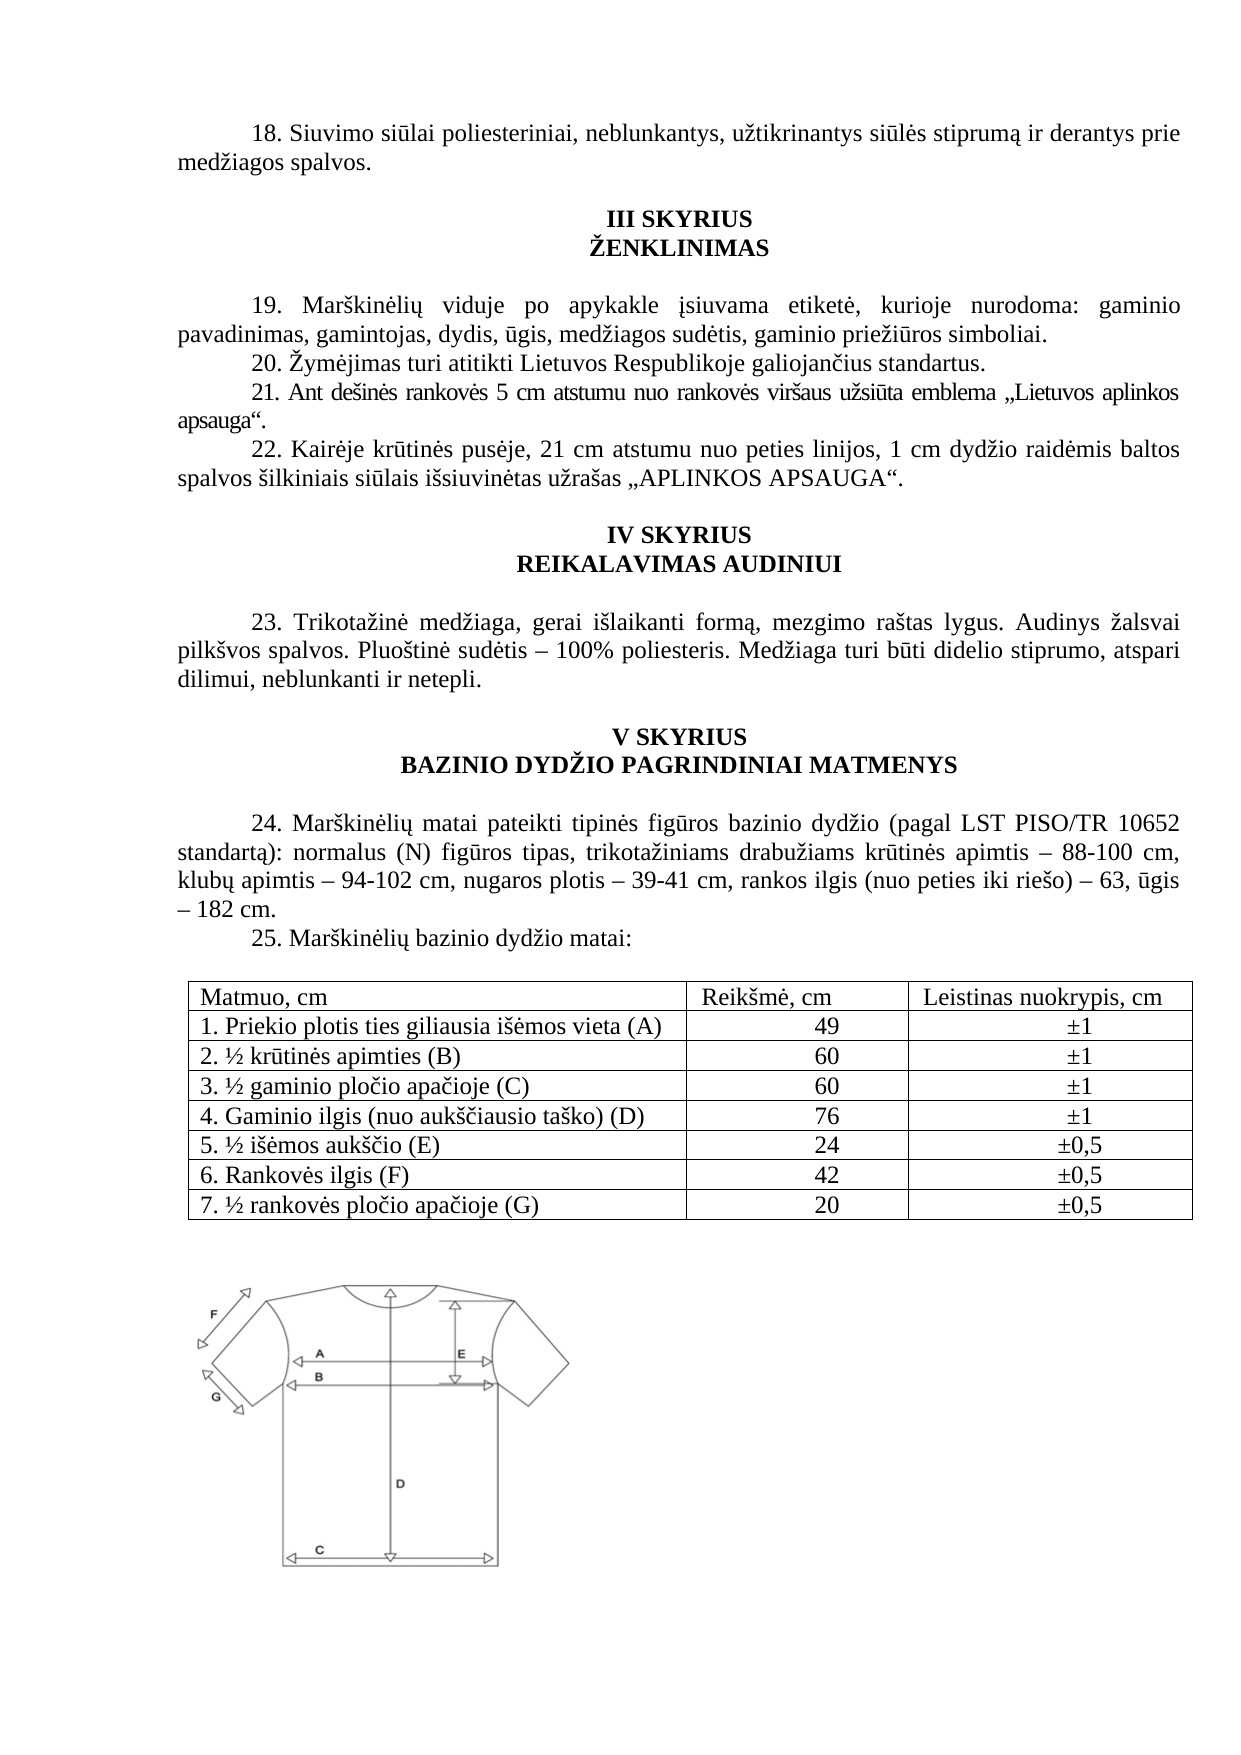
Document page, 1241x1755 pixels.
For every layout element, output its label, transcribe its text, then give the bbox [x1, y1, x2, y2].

table_cell 1. Priekio plotis ties giliausia išėmos vieta (A) [189, 1011, 686, 1040]
text 24. Marškinėlių matai pateikti tipinės figūros bazinio dydžio (pagal LST PISO/TR 10652 standartą): normalus (N) figūros tipas, trikotažiniams drabužiams krūtinės apimtis – 88-100 cm, klubų apimtis – 94-102 cm, nugaros plotis – 39-41 cm, rankos ilgis (nuo peties iki riešo) – 63, ūgis – 182 cm. [177, 808, 1181, 923]
table_cell ±1 [909, 1011, 1192, 1040]
table_cell 60 [687, 1041, 908, 1070]
table_cell 24 [687, 1131, 908, 1159]
table_cell 5. ½ išėmos aukščio (E) [189, 1131, 686, 1159]
table_cell 60 [687, 1071, 908, 1100]
text 23. Trikotažinė medžiaga, gerai išlaikanti formą, mezgimo raštas lygus. Audinys žalsvai pilkšvos spalvos. Pluoštinė sudėtis – 100% poliesteris. Medžiaga turi būti didelio stiprumo, atspari dilimui, neblunkanti ir netepli. [177, 607, 1181, 693]
table_cell 4. Gaminio ilgis (nuo aukščiausio taško) (D) [189, 1101, 686, 1129]
text 20. Žymėjimas turi atitikti Lietuvos Respublikoje galiojančius standartus. [177, 348, 1181, 377]
table_cell 7. ½ rankovės pločio apačioje (G) [189, 1190, 686, 1219]
table_cell 49 [687, 1011, 908, 1040]
text BAZINIO DYDŽIO PAGRINDINIAI MATMENYS [177, 751, 1181, 779]
table_cell ±1 [909, 1041, 1192, 1070]
table_header Matmuo, cm [189, 982, 686, 1010]
text 18. Siuvimo siūlai poliesteriniai, neblunkantys, užtikrinantys siūlės stiprumą ir derantys prie medžiagos spalvos. [177, 118, 1181, 176]
table_cell ±1 [909, 1071, 1192, 1100]
table_cell 42 [687, 1160, 908, 1189]
text 22. Kairėje krūtinės pusėje, 21 cm atstumu nuo peties linijos, 1 cm dydžio raidėmis baltos spalvos šilkiniais siūlais išsiuvinėtas užrašas „APLINKOS APSAUGA“. [177, 434, 1181, 492]
table_cell 20 [687, 1190, 908, 1219]
table_cell 6. Rankovės ilgis (F) [189, 1160, 686, 1189]
table_header Reikšmė, cm [687, 982, 908, 1010]
text V SKYRIUS [177, 722, 1181, 751]
text 19. Marškinėlių viduje po apykakle įsiuvama etiketė, kurioje nurodoma: gaminio pavadinimas, gamintojas, dydis, ūgis, medžiagos sudėtis, gaminio priežiūros simboliai. [177, 291, 1181, 348]
text 21. Ant dešinės rankovės 5 cm atstumu nuo rankovės viršaus užsiūta emblema „Lietuvos aplinkos apsauga“. [177, 377, 1181, 434]
table_cell ±0,5 [909, 1131, 1192, 1159]
text IV SKYRIUS [177, 521, 1181, 549]
table_cell 3. ½ gaminio pločio apačioje (C) [189, 1071, 686, 1100]
text Ženklinimas [177, 233, 1181, 262]
table_header Leistinas nuokrypis, cm [909, 982, 1192, 1010]
text 25. Marškinėlių bazinio dydžio matai: [177, 923, 1181, 952]
table_cell ±0,5 [909, 1160, 1192, 1189]
table_cell ±1 [909, 1101, 1192, 1129]
table_cell 76 [687, 1101, 908, 1129]
table_cell ±0,5 [909, 1190, 1192, 1219]
text III SKYRIUS [177, 204, 1181, 233]
text REIKALAVIMAS AUDINIUI [177, 549, 1181, 578]
table_cell 2. ½ krūtinės apimties (B) [189, 1041, 686, 1070]
